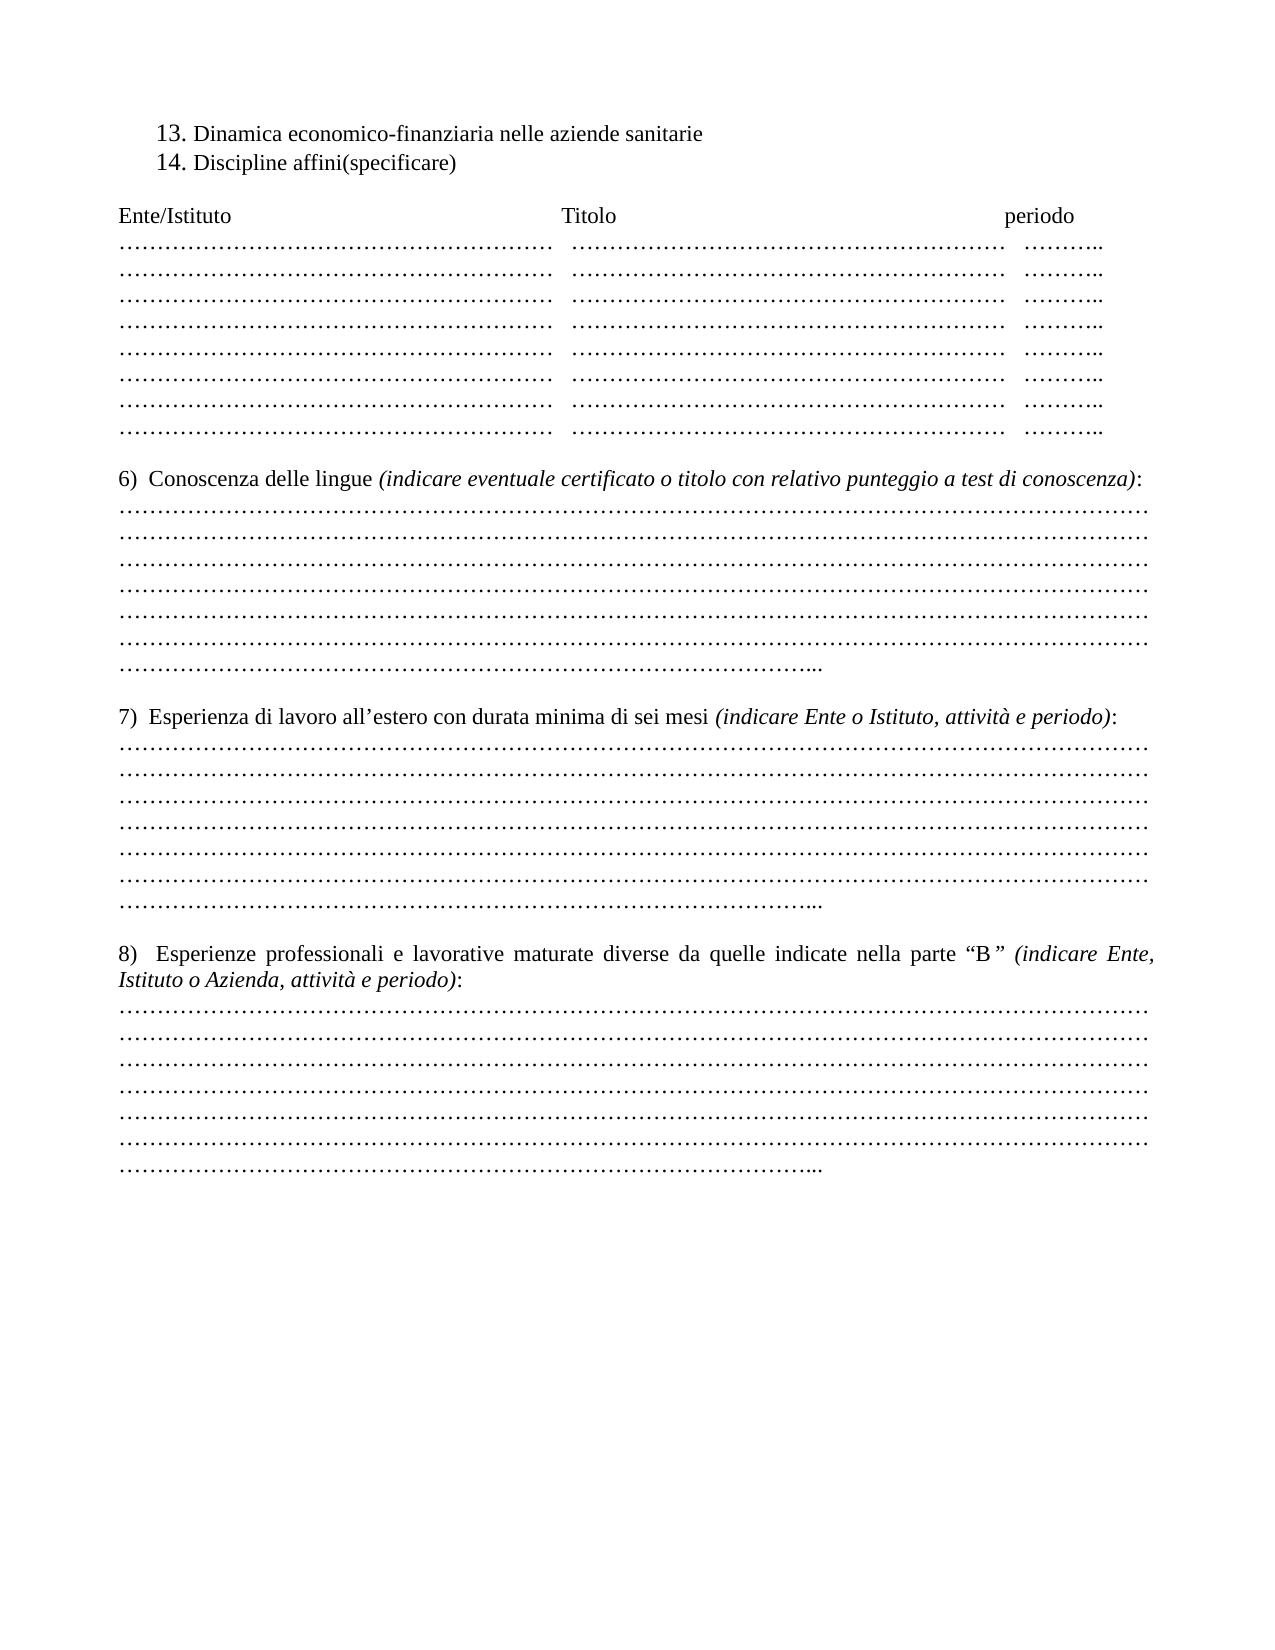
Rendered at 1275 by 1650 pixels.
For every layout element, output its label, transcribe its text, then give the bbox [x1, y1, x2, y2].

text ………………………………………………………………………………………………………………………………………………………………………………………………………………………………………………………………………………………………………………………………………………………………………………………………………………………………………………………………………………………………………………………………………………………………………………………………………………………………………………………………………………………………………………………………………………………………………………………………………………………………... [118, 729, 1157, 913]
text ………………………………………………… ………………………………………………… ……….. [118, 228, 1157, 255]
text ………………………………………………………………………………………………………………………………………………………………………………………………………………………………………………………………………………………………………………………………………………………………………………………………………………………………………………………………………………………………………………………………………………………………………………………………………………………………………………………………………………………………………………………………………………………………………………………………………………………………... [118, 993, 1157, 1177]
text ………………………………………………… ………………………………………………… ……….. [118, 281, 1157, 307]
text ………………………………………………… ………………………………………………… ……….. [118, 334, 1157, 360]
text ………………………………………………… ………………………………………………… ……….. [118, 413, 1157, 439]
text Ente/Istituto Titolo periodo [118, 202, 1157, 228]
text ………………………………………………………………………………………………………………………………………………………………………………………………………………………………………………………………………………………………………………………………………………………………………………………………………………………………………………………………………………………………………………………………………………………………………………………………………………………………………………………………………………………………………………………………………………………………………………………………………………………………... [118, 492, 1157, 676]
text 7) Esperienza di lavoro all’estero con durata minima di sei mesi (indicare Ente o Istituto, attività e periodo): [118, 703, 1157, 729]
text ………………………………………………… ………………………………………………… ……….. [118, 307, 1157, 334]
text 8) Esperienze professionali e lavorative maturate diverse da quelle indicate nella parte “B” (indicare Ente, Istituto o Azienda, attività e periodo): [118, 940, 1157, 993]
text ………………………………………………… ………………………………………………… ……….. [118, 386, 1157, 413]
text ………………………………………………… ………………………………………………… ……….. [118, 360, 1157, 386]
text 6) Conoscenza delle lingue (indicare eventuale certificato o titolo con relativo punteggio a test di conoscenza): [118, 466, 1157, 492]
text ………………………………………………… ………………………………………………… ……….. [118, 255, 1157, 281]
list Dinamica economico-finanziaria nelle aziende sanitarie [156, 118, 1157, 147]
list Discipline affini(specificare) [156, 147, 1157, 176]
